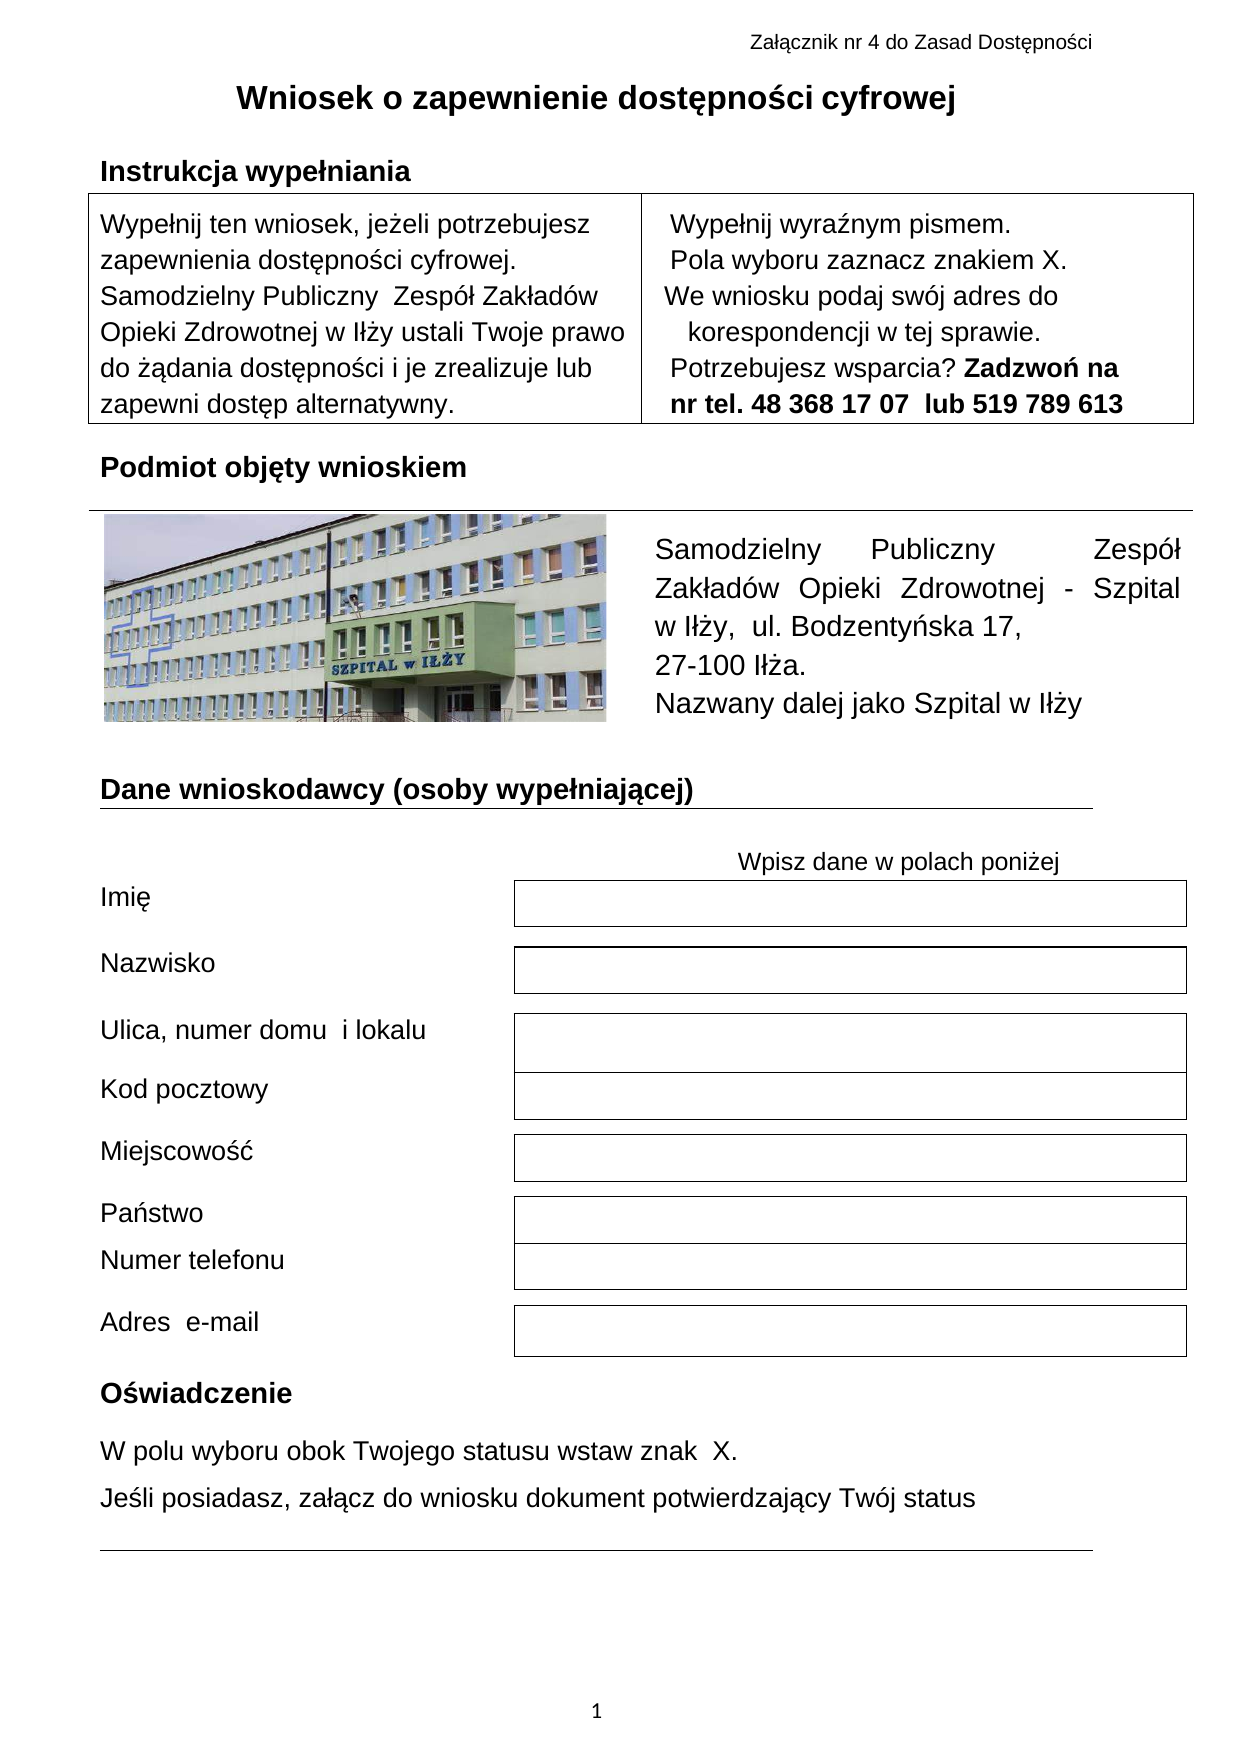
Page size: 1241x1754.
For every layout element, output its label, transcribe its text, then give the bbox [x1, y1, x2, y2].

table_cell [89, 926, 514, 946]
table_cell [89, 1289, 514, 1305]
table_cell [515, 1073, 1186, 1118]
table_cell Numer telefonu [89, 1243, 514, 1289]
table_cell [515, 1197, 1186, 1243]
table_header Wypełnij wyraźnym pismem. Pola wyboru zaznacz znakiem X. We wniosku podaj swój adres do korespondencji w tej sprawie. Potrzebujesz wsparcia? Zadzwoń na nr tel. 48 368 17 07 lub 519 789 613 [642, 194, 1193, 423]
table_cell Adres e-mail [89, 1305, 514, 1356]
table_header Wypełnij ten wniosek, jeżeli potrzebujesz zapewnienia dostępności cyfrowej. Samodzielny Publiczny Zespół Zakładów Opieki Zdrowotnej w Iłży ustali Twoje prawo do żądania dostępności i je zrealizuje lub zapewni dostęp alternatywny. [89, 194, 641, 423]
table_cell Państwo [89, 1196, 514, 1243]
table_cell Kod pocztowy [89, 1072, 514, 1118]
table_cell [515, 1014, 1186, 1072]
table_header [631, 511, 643, 739]
picture [104, 514, 607, 722]
table_cell [515, 1306, 1186, 1356]
table_cell [89, 993, 514, 1013]
table_header [89, 511, 631, 739]
table_cell Ulica, numer domu i lokalu [89, 1013, 514, 1072]
table_cell [515, 1135, 1186, 1181]
table_cell [514, 1290, 1186, 1305]
table_cell [89, 1181, 514, 1196]
table_cell [514, 927, 1186, 946]
text Oświadczenie [100, 1376, 1093, 1409]
table_cell Nazwisko [89, 946, 514, 993]
table_cell [89, 1119, 514, 1134]
table_header Imię [89, 880, 514, 926]
table_cell [514, 994, 1186, 1013]
text W polu wyboru obok Twojego statusu wstaw znak X. [100, 1435, 1093, 1467]
table_cell [515, 1244, 1186, 1289]
text Instrukcja wypełniania [100, 154, 1093, 188]
text Załącznik nr 4 do Zasad Dostępności [100, 29, 1093, 53]
table_header Samodzielny Publiczny Zespół Zakładów Opieki Zdrowotnej - Szpital w Iłży, ul. Bodzentyńska 17, 27-100 Iłża. Nazwany dalej jako Szpital w Iłży [643, 511, 1192, 739]
table_cell [514, 1182, 1186, 1196]
table_cell [515, 948, 1186, 993]
table_header [515, 881, 1186, 926]
text Wniosek o zapewnienie dostępności cyfrowej [100, 78, 1093, 116]
table_cell Miejscowość [89, 1134, 514, 1181]
table_cell [514, 1120, 1186, 1134]
text Jeśli posiadasz, załącz do wniosku dokument potwierdzający Twój status [100, 1482, 1093, 1513]
text Podmiot objęty wnioskiem [100, 450, 1093, 484]
text Dane wnioskodawcy (osoby wypełniającej) [100, 772, 1093, 808]
text Wpisz dane w polach poniżej [100, 846, 1093, 875]
